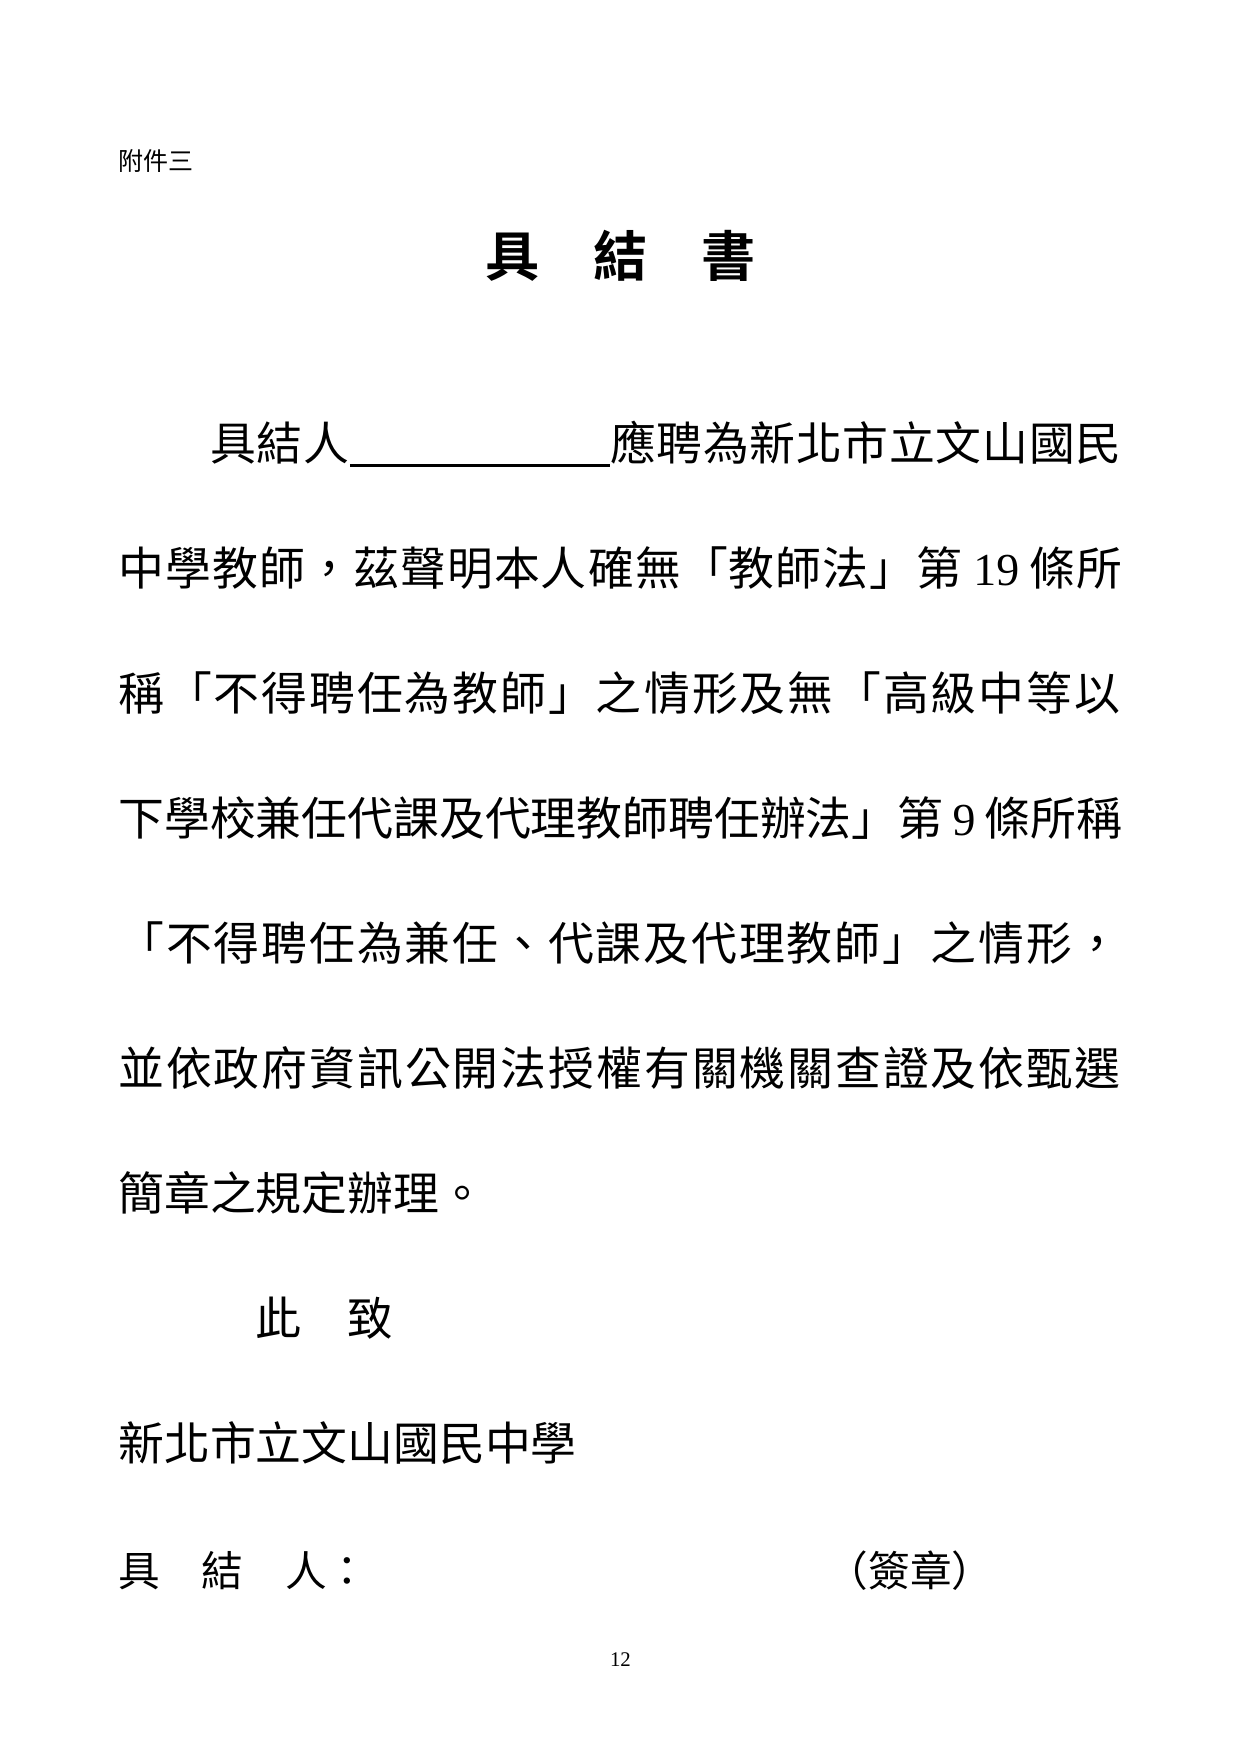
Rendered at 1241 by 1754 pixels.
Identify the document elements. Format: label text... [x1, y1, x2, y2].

text 附件三 [118, 118, 1122, 180]
text 具 結 人： （簽章） [118, 1545, 1122, 1597]
text 此 致 [118, 1243, 1122, 1368]
text 新北市立文山國民中學 [118, 1368, 1122, 1493]
text 具 結 書 [118, 180, 1122, 305]
text 具結人 應聘為新北市立文山國民中學教師，茲聲明本人確無「教師法」第19條所稱「不得聘任為教師」之情形及無「高級中等以下學校兼任代課及代理教師聘任辦法」第9條所稱「不得聘任為兼任、代課及代理教師」之情形，並依政府資訊公開法授權有關機關查證及依甄選簡章之規定辦理。 [118, 368, 1122, 1243]
